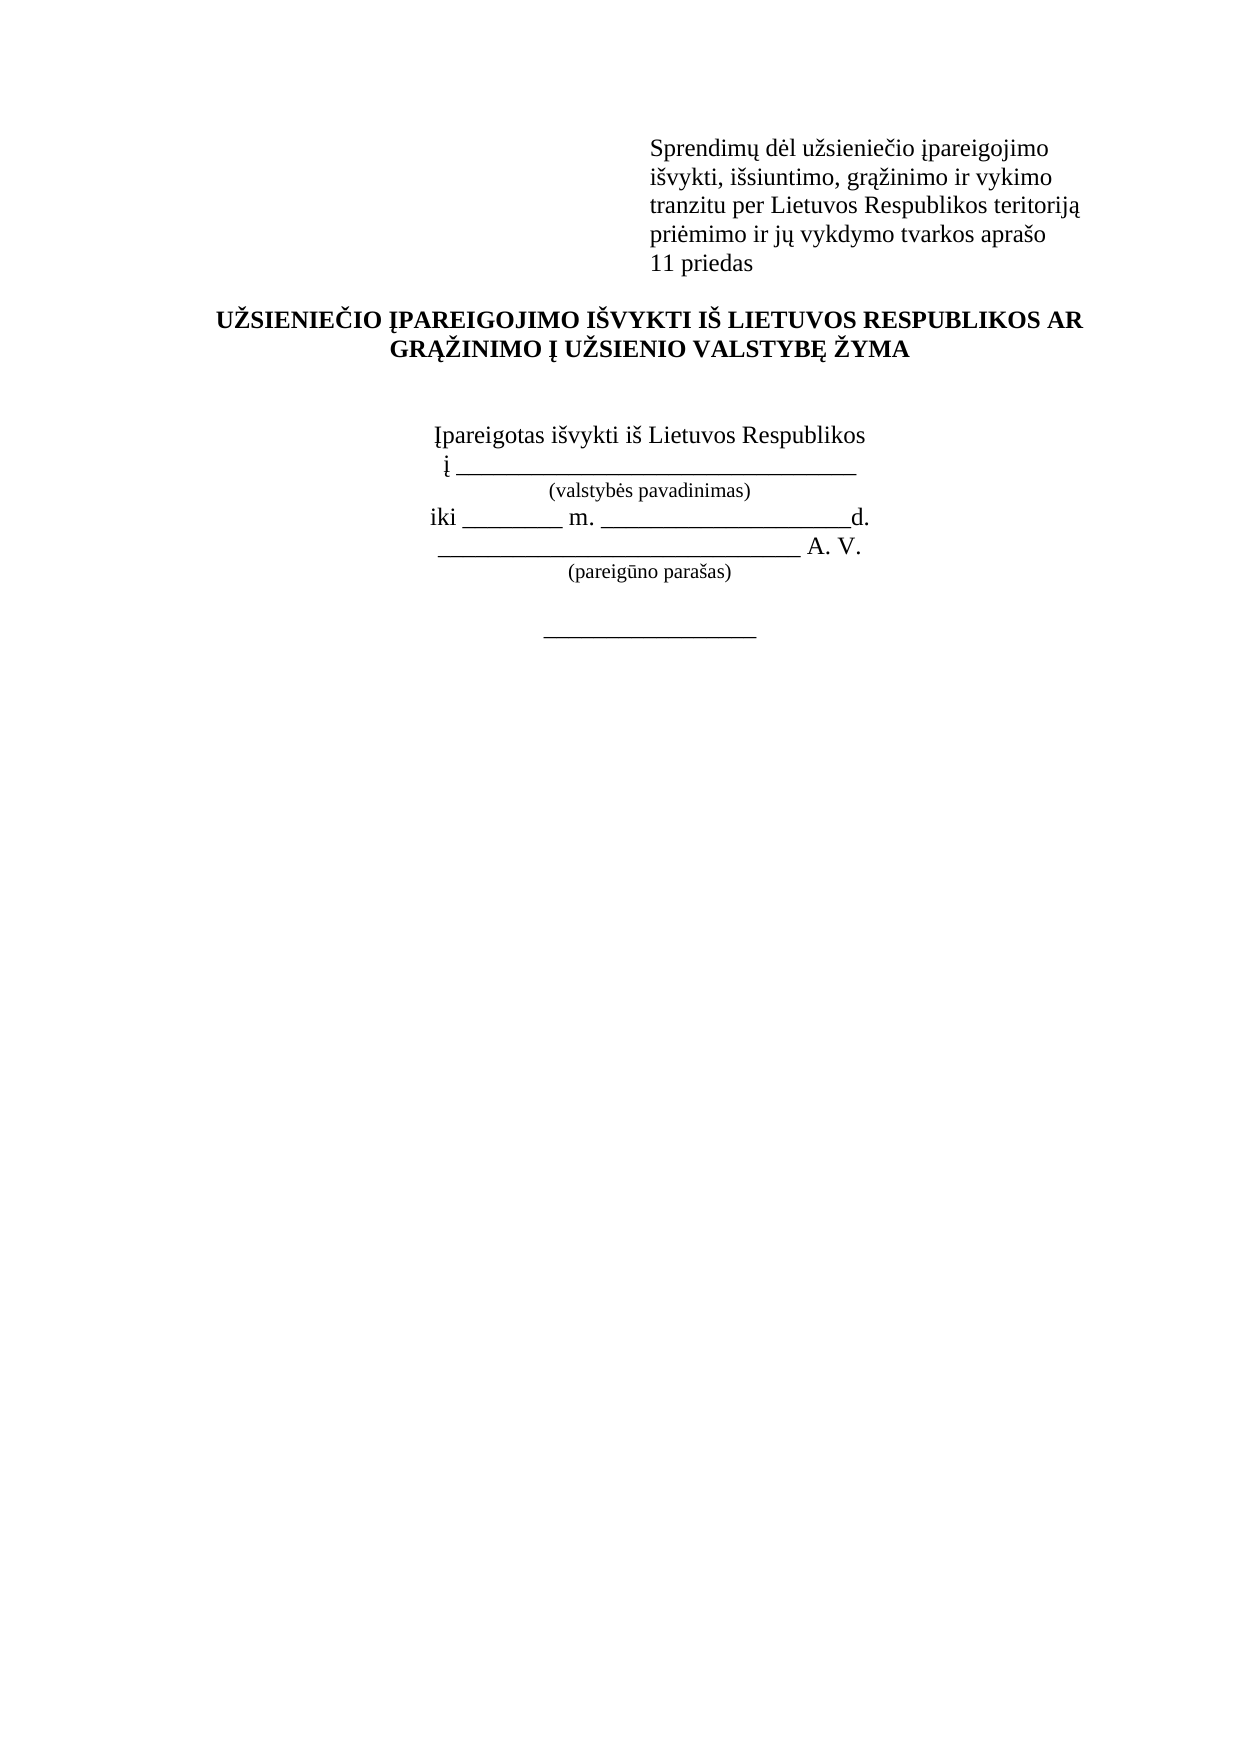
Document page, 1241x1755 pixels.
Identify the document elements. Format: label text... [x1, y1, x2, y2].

text į ________________________________ [177, 449, 1122, 478]
text (valstybės pavadinimas) [177, 478, 1122, 502]
text tranzitu per Lietuvos Respublikos teritoriją [649, 190, 1122, 219]
text iki ________ m. ____________________d. [177, 502, 1122, 531]
text 11 priedas [649, 248, 1122, 277]
text Įpareigotas išvykti iš Lietuvos Respublikos [177, 420, 1122, 449]
text išvykti, išsiuntimo, grąžinimo ir vykimo [649, 162, 1122, 190]
text Užsieniečio įpareigojimo išvykti iš Lietuvos Respublikos ar grąžinimo į užsienio valstybę žyma [177, 305, 1122, 363]
text _____________________________ A. V. [177, 531, 1122, 559]
text Sprendimų dėl užsieniečio įpareigojimo [649, 133, 1122, 162]
text priėmimo ir jų vykdymo tvarkos aprašo [649, 219, 1122, 248]
text _________________ [177, 612, 1122, 641]
text (pareigūno parašas) [177, 559, 1122, 583]
